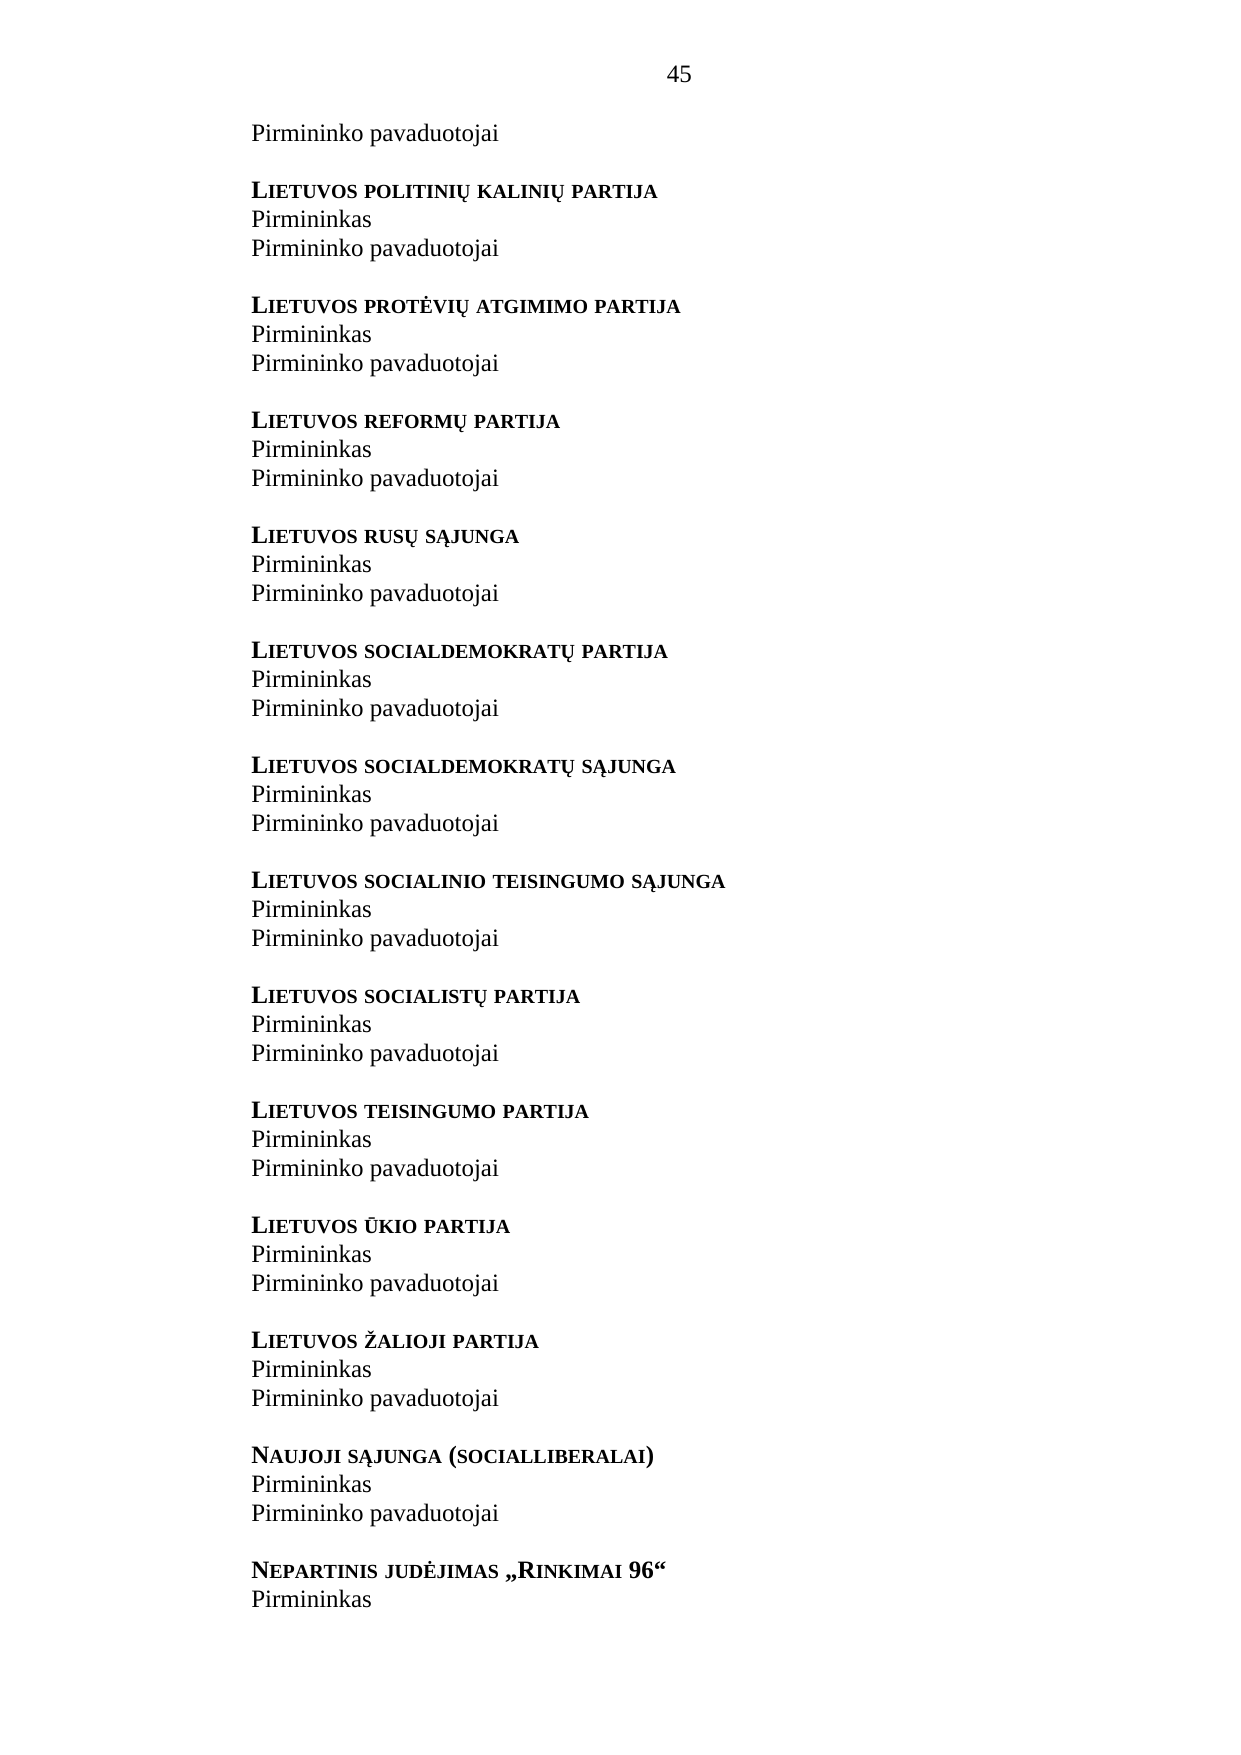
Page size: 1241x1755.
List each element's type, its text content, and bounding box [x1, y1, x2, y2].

text Pirmininko pavaduotojai [177, 1498, 1181, 1527]
text Pirmininko pavaduotojai [177, 808, 1181, 837]
text Nepartinis judėjimas „Rinkimai 96“ [177, 1556, 1181, 1584]
text Pirmininko pavaduotojai [177, 233, 1181, 262]
text Lietuvos reformų partija [177, 406, 1181, 434]
text Lietuvos protėvių atgimimo partija [177, 291, 1181, 319]
text Pirmininko pavaduotojai [177, 348, 1181, 377]
text Pirmininko pavaduotojai [177, 578, 1181, 607]
text Pirmininkas [177, 319, 1181, 348]
text Pirmininkas [177, 894, 1181, 923]
text Pirmininkas [177, 1469, 1181, 1498]
text Pirmininko pavaduotojai [177, 1153, 1181, 1182]
text Pirmininkas [177, 664, 1181, 693]
text Naujoji sąjunga (socialliberalai) [177, 1441, 1181, 1469]
text Lietuvos žalioji partija [177, 1326, 1181, 1354]
text Lietuvos rusų sąjunga [177, 521, 1181, 549]
text Lietuvos teisingumo partija [177, 1096, 1181, 1124]
text Pirmininko pavaduotojai [177, 1038, 1181, 1067]
text Pirmininkas [177, 779, 1181, 808]
text Pirmininkas [177, 434, 1181, 463]
text Lietuvos ūkio partija [177, 1211, 1181, 1239]
text Lietuvos socialdemokratų partija [177, 636, 1181, 664]
text Pirmininko pavaduotojai [177, 693, 1181, 722]
text Lietuvos socialistų partija [177, 981, 1181, 1009]
text Pirmininkas [177, 1239, 1181, 1268]
text Pirmininko pavaduotojai [177, 463, 1181, 492]
text Pirmininko pavaduotojai [177, 118, 1181, 147]
text Lietuvos socialdemokratų sąjunga [177, 751, 1181, 779]
text Pirmininkas [177, 1124, 1181, 1153]
text Pirmininko pavaduotojai [177, 1268, 1181, 1297]
text Lietuvos politinių kalinių partija [177, 176, 1181, 204]
text Pirmininko pavaduotojai [177, 923, 1181, 952]
text Pirmininkas [177, 1009, 1181, 1038]
text Lietuvos socialinio teisingumo sąjunga [177, 866, 1181, 894]
text Pirmininko pavaduotojai [177, 1383, 1181, 1412]
text Pirmininkas [177, 1584, 1181, 1613]
text Pirmininkas [177, 549, 1181, 578]
text Pirmininkas [177, 1354, 1181, 1383]
text Pirmininkas [177, 204, 1181, 233]
